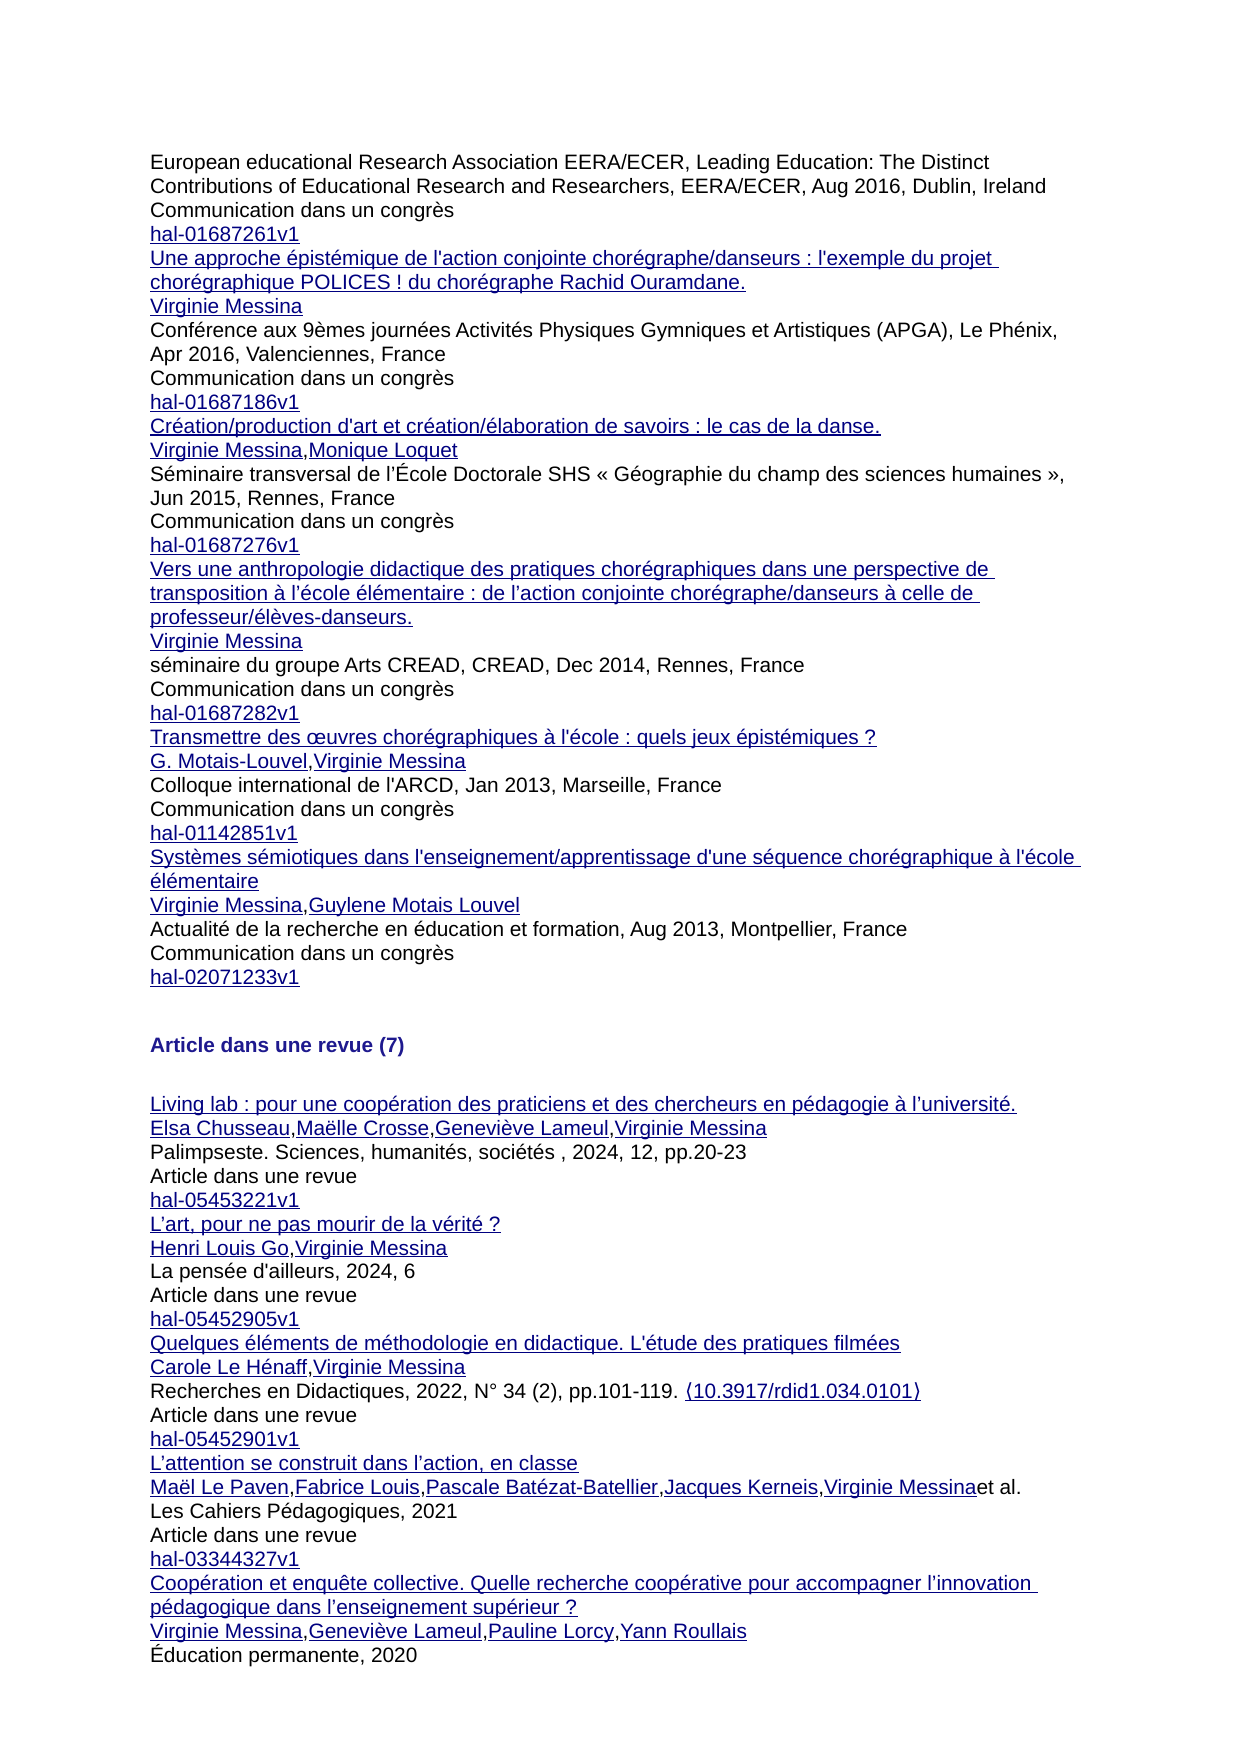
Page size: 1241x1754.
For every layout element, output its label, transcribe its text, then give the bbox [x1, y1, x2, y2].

table_cell Vers une anthropologie didactique des pratiques chorégraphiques dans une perspective de transposition à l’école élémentaire : de l’action conjointe chorégraphe/danseurs à celle de professeur/élèves-danseurs. Virginie Messina séminaire du groupe Arts CREAD, CREAD, Dec 2014, Rennes, France Communication dans un congrès hal-01687282v1 [150, 557, 1090, 725]
subtitle Article dans une revue (7) [150, 1033, 1090, 1057]
table_cell Transmettre des œuvres chorégraphiques à l'école : quels jeux épistémiques ? G. Motais-Louvel,Virginie Messina Colloque international de l'ARCD, Jan 2013, Marseille, France Communication dans un congrès hal-01142851v1 [150, 725, 1090, 845]
table_cell L’attention se construit dans l’action, en classe Maël Le Paven,Fabrice Louis,Pascale Batézat-Batellier,Jacques Kerneis,Virginie Messinaet al. Les Cahiers Pédagogiques, 2021 Article dans une revue hal-03344327v1 [150, 1451, 1090, 1571]
table_cell Systèmes sémiotiques dans l'enseignement/apprentissage d'une séquence chorégraphique à l'école élémentaire Virginie Messina,Guylene Motais Louvel Actualité de la recherche en éducation et formation, Aug 2013, Montpellier, France Communication dans un congrès hal-02071233v1 [150, 845, 1090, 988]
table_cell Coopération et enquête collective. Quelle recherche coopérative pour accompagner l’innovation pédagogique dans l’enseignement supérieur ? Virginie Messina,Geneviève Lameul,Pauline Lorcy,Yann Roullais Éducation permanente, 2020 [150, 1571, 1090, 1667]
table_cell Création/production d'art et création/élaboration de savoirs : le cas de la danse. Virginie Messina,Monique Loquet Séminaire transversal de l’École Doctorale SHS « Géographie du champ des sciences humaines », Jun 2015, Rennes, France Communication dans un congrès hal-01687276v1 [150, 414, 1090, 557]
table_cell L’art, pour ne pas mourir de la vérité ? Henri Louis Go,Virginie Messina La pensée d'ailleurs, 2024, 6 Article dans une revue hal-05452905v1 [150, 1211, 1090, 1331]
table_header Living lab : pour une coopération des praticiens et des chercheurs en pédagogie à l’université. Elsa Chusseau,Maëlle Crosse,Geneviève Lameul,Virginie Messina Palimpseste. Sciences, humanités, sociétés , 2024, 12, pp.20-23 Article dans une revue hal-05453221v1 [150, 1092, 1090, 1211]
table_cell European educational Research Association EERA/ECER, Leading Education: The Distinct Contributions of Educational Research and Researchers, EERA/ECER, Aug 2016, Dublin, Ireland Communication dans un congrès hal-01687261v1 [150, 150, 1090, 246]
table_cell Quelques éléments de méthodologie en didactique. L'étude des pratiques filmées Carole Le Hénaff,Virginie Messina Recherches en Didactiques, 2022, N° 34 (2), pp.101-119. ⟨10.3917/rdid1.034.0101⟩ Article dans une revue hal-05452901v1 [150, 1331, 1090, 1451]
table_cell Une approche épistémique de l'action conjointe chorégraphe/danseurs : l'exemple du projet chorégraphique POLICES ! du chorégraphe Rachid Ouramdane. Virginie Messina Conférence aux 9èmes journées Activités Physiques Gymniques et Artistiques (APGA), Le Phénix, Apr 2016, Valenciennes, France Communication dans un congrès hal-01687186v1 [150, 246, 1090, 413]
